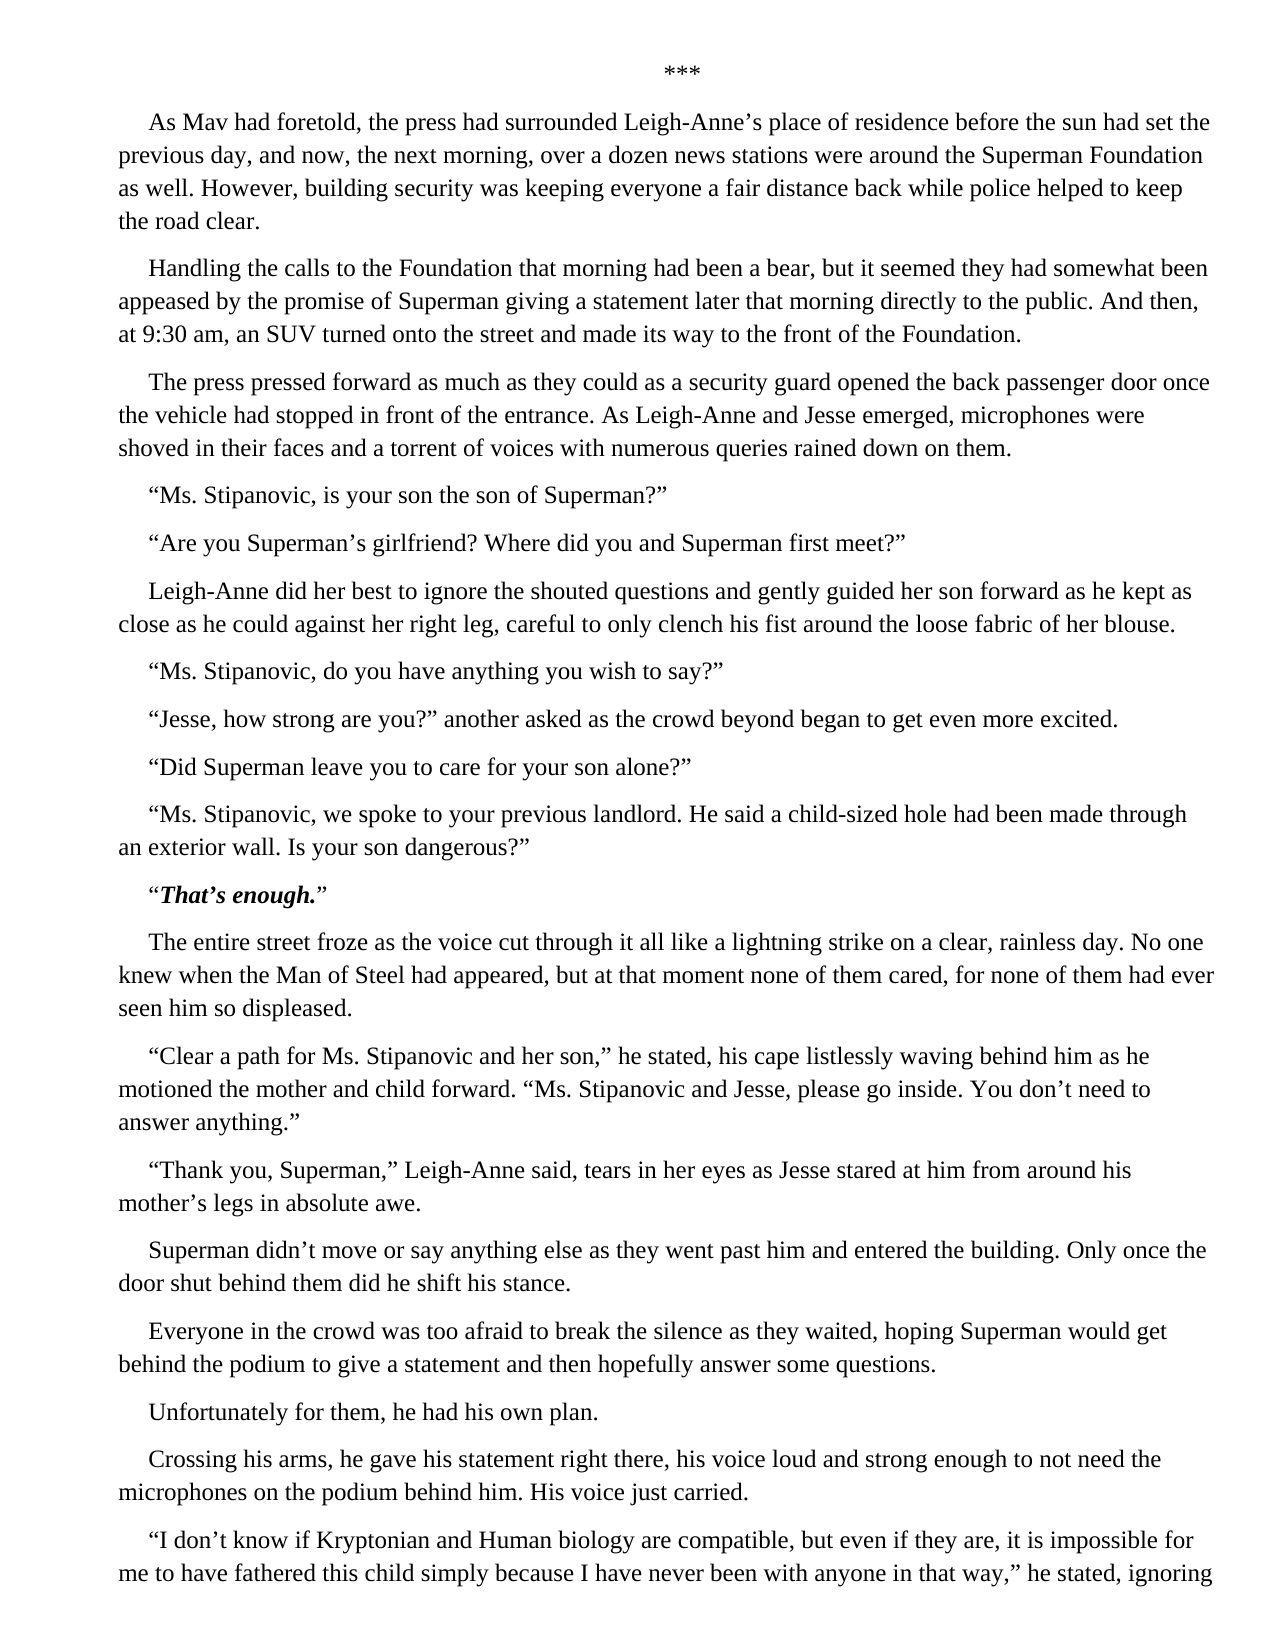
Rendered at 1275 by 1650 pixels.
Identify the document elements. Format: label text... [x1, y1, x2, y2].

text Unfortunately for them, he had his own plan. [118, 1397, 1216, 1425]
text Everyone in the crowd was too afraid to break the silence as they waited, hoping Superman would get behind the podium to give a statement and then hopefully answer some questions. [118, 1316, 1216, 1378]
text “Are you Superman’s girlfriend? Where did you and Superman first meet?” [118, 528, 1216, 557]
text “Ms. Stipanovic, is your son the son of Superman?” [118, 481, 1216, 509]
text “Ms. Stipanovic, do you have anything you wish to say?” [118, 656, 1216, 685]
text The press pressed forward as much as they could as a security guard opened the back passenger door once the vehicle had stopped in front of the entrance. As Leigh-Anne and Jesse emerged, microphones were shoved in their faces and a torrent of voices with numerous queries rained down on them. [118, 367, 1216, 462]
text Crossing his arms, he gave his statement right there, his voice loud and strong enough to not need the microphones on the podium behind him. His voice just carried. [118, 1444, 1216, 1506]
text “Clear a path for Ms. Stipanovic and her son,” he stated, his cape listlessly waving behind him as he motioned the mother and child forward. “Ms. Stipanovic and Jesse, please go inside. You don’t need to answer anything.” [118, 1041, 1216, 1136]
text Handling the calls to the Foundation that morning had been a bear, but it seemed they had somewhat been appeased by the promise of Superman giving a statement later that morning directly to the public. And then, at 9:30 am, an SUV turned onto the street and made its way to the front of the Foundation. [118, 253, 1216, 348]
text “Jesse, how strong are you?” another asked as the crowd beyond began to get even more excited. [118, 704, 1216, 733]
text “That’s enough.” [118, 880, 1216, 909]
text “Ms. Stipanovic, we spoke to your previous landlord. He said a child-sized hole had been made through an exterior wall. Is your son dangerous?” [118, 799, 1216, 861]
text *** [118, 59, 1216, 88]
text “Thank you, Superman,” Leigh-Anne said, tears in her eyes as Jesse stared at him from around his mother’s legs in absolute awe. [118, 1155, 1216, 1217]
text “I don’t know if Kryptonian and Human biology are compatible, but even if they are, it is impossible for me to have fathered this child simply because I have never been with anyone in that way,” he stated, ignoring [118, 1525, 1216, 1587]
text “Did Superman leave you to care for your son alone?” [118, 752, 1216, 780]
text Superman didn’t move or say anything else as they went past him and entered the building. Only once the door shut behind them did he shift his stance. [118, 1235, 1216, 1297]
text As Mav had foretold, the press had surrounded Leigh-Anne’s place of residence before the sun had set the previous day, and now, the next morning, over a dozen news stations were around the Superman Foundation as well. However, building security was keeping everyone a fair distance back while police helped to keep the road clear. [118, 107, 1216, 234]
text The entire street froze as the voice cut through it all like a lightning strike on a clear, rainless day. No one knew when the Man of Steel had appeared, but at that moment none of them cared, for none of them had ever seen him so displeased. [118, 927, 1216, 1022]
text Leigh-Anne did her best to ignore the shouted questions and gently guided her son forward as he kept as close as he could against her right leg, careful to only clench his fist around the loose fabric of her blouse. [118, 576, 1216, 638]
